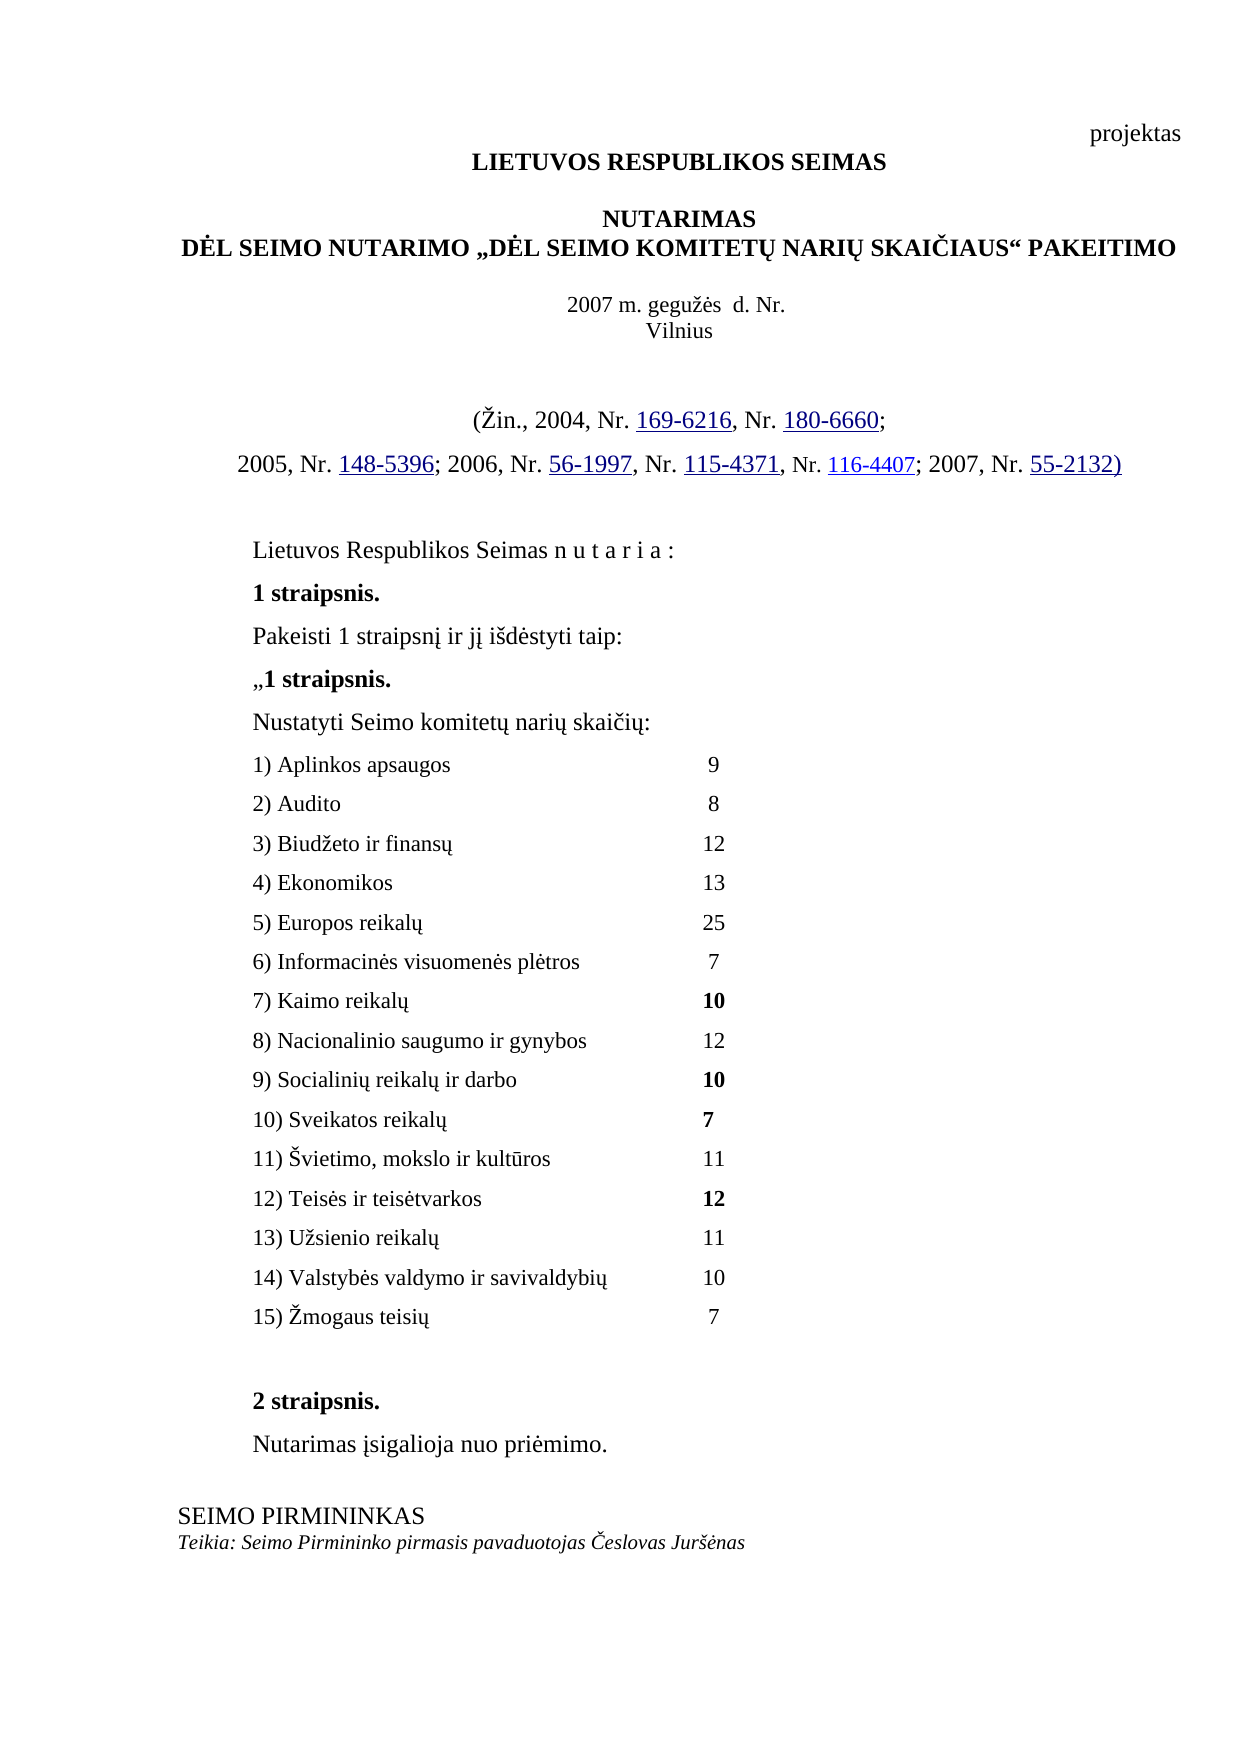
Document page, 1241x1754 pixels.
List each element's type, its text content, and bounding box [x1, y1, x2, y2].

text 13) Užsienio reikalų 11 [177, 1224, 1179, 1251]
text 4) Ekonomikos 13 [177, 869, 1179, 895]
text LIETUVOS RESPUBLIKOS SEIMAS [177, 147, 1181, 176]
text 9) Socialinių reikalų ir darbo 10 [177, 1066, 1179, 1093]
text 2 straipsnis. [177, 1386, 1179, 1415]
text 3) Biudžeto ir finansų 12 [177, 829, 1179, 856]
text 5) Europos reikalų 25 [177, 908, 1179, 935]
text 10) Sveikatos reikalų 7 [177, 1106, 1179, 1132]
text 8) Nacionalinio saugumo ir gynybos 12 [177, 1027, 1179, 1053]
text DĖL SEIMO NUTARIMO „DĖL SEIMO KOMITETŲ NARIŲ SKAIČIAUS“ PAKEITIMO [177, 233, 1181, 262]
text 1 straipsnis. [177, 578, 1181, 607]
text Lietuvos Respublikos Seimas n u t a r i a : [177, 535, 1181, 564]
text 2007 m. gegužės d. Nr. Vilnius [177, 291, 1181, 343]
text Nustatyti Seimo komitetų narių skaičių: [177, 707, 1179, 736]
text 2005, Nr. 148-5396; 2006, Nr. 56-1997, Nr. 115-4371, Nr. 116-4407; 2007, Nr. 55-2132) [177, 449, 1181, 477]
text 14) Valstybės valdymo ir savivaldybių 10 [177, 1264, 1179, 1290]
text (Žin., 2004, Nr. 169-6216, Nr. 180-6660; [177, 406, 1181, 434]
text „1 straipsnis. [177, 664, 1172, 693]
text 15) Žmogaus teisių 7 [177, 1303, 1181, 1330]
text 12) Teisės ir teisėtvarkos 12 [177, 1185, 1179, 1211]
text 6) Informacinės visuomenės plėtros 7 [177, 948, 1179, 974]
text Nutarimas įsigalioja nuo priėmimo. [177, 1429, 1179, 1458]
text projektas [177, 118, 1181, 147]
text 11) Švietimo, mokslo ir kultūros 11 [177, 1145, 1179, 1172]
text Teikia: Seimo Pirmininko pirmasis pavaduotojas Česlovas Juršėnas [177, 1530, 1181, 1554]
text Seimo Pirmininkas [177, 1501, 1181, 1530]
text 7) Kaimo reikalų 10 [177, 987, 1179, 1014]
text Pakeisti 1 straipsnį ir jį išdėstyti taip: [177, 621, 1181, 650]
text NUTARIMAS [177, 204, 1181, 233]
text 2) Audito 8 [177, 790, 1179, 816]
text 1) Aplinkos apsaugos 9 [177, 751, 1179, 777]
